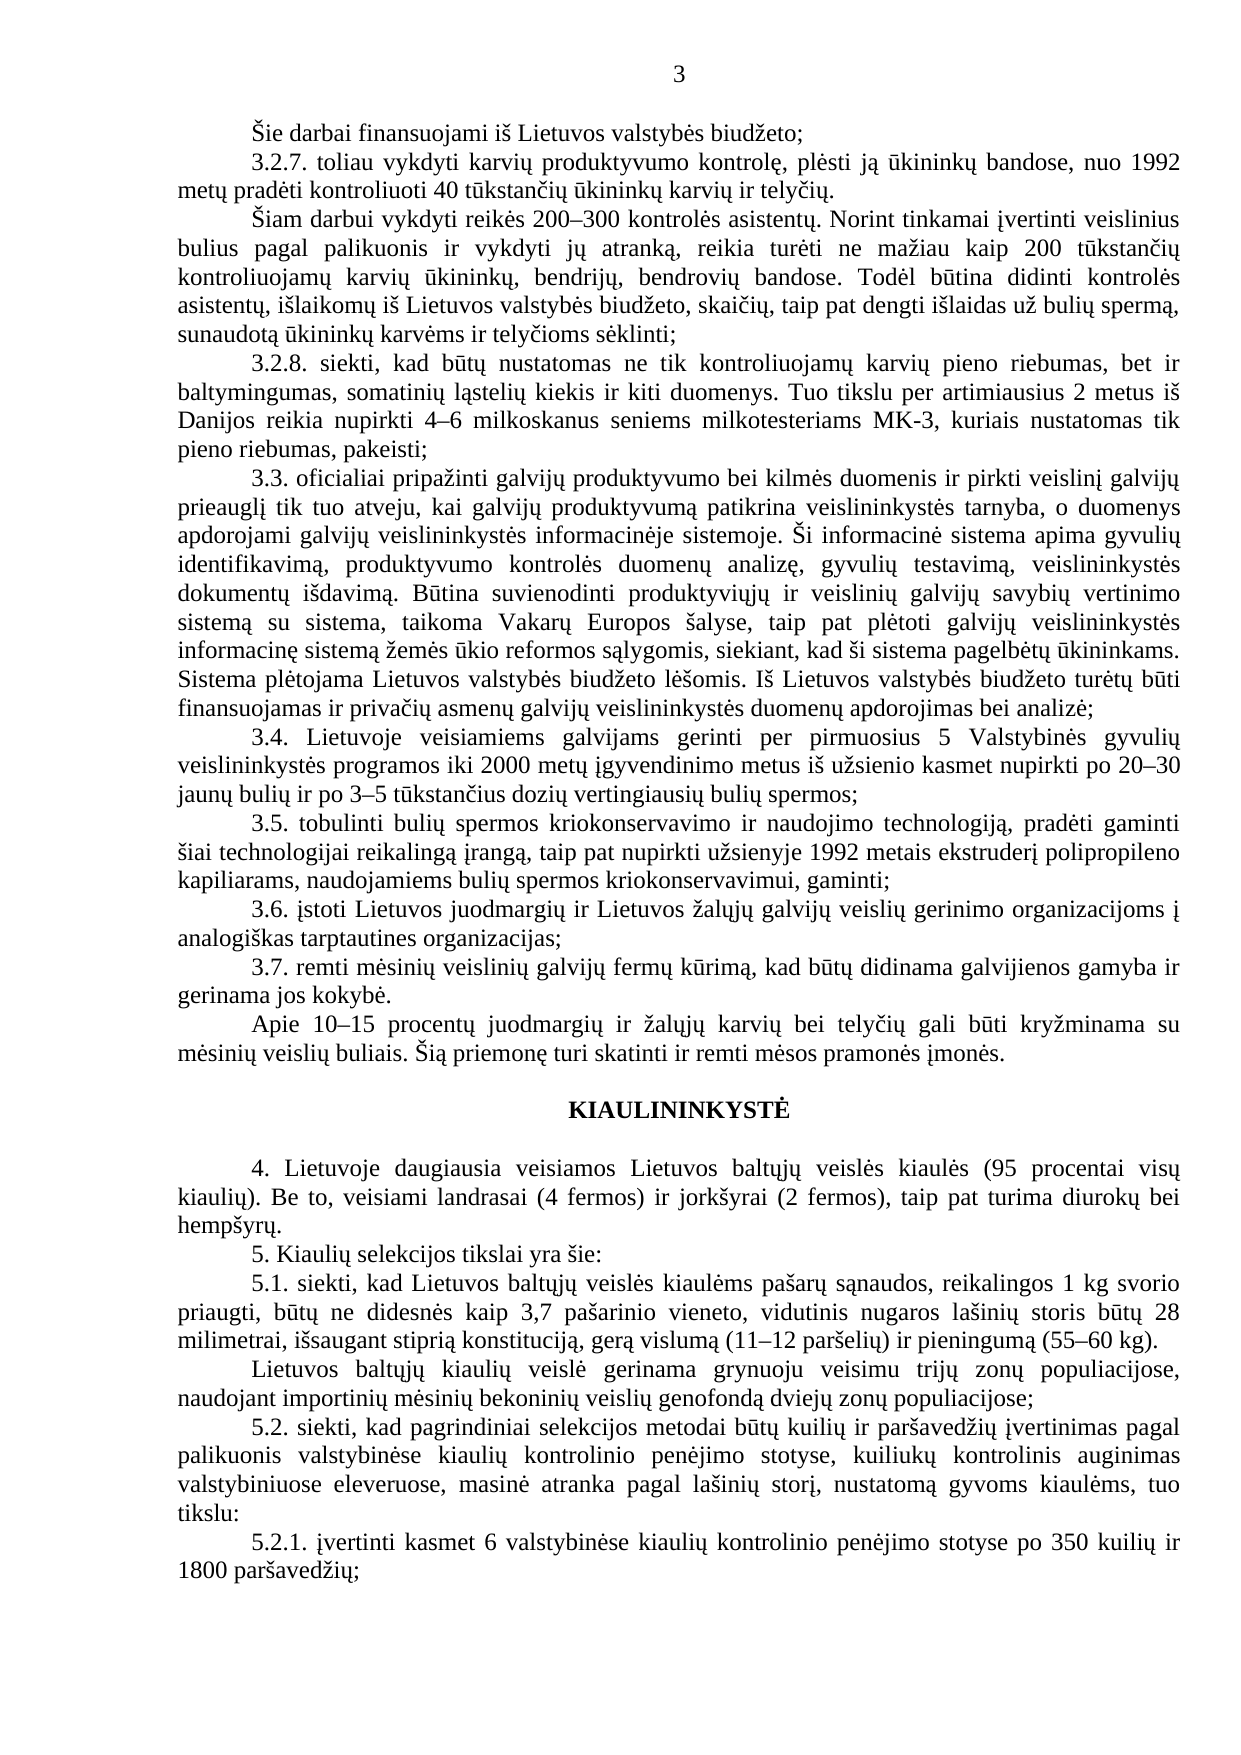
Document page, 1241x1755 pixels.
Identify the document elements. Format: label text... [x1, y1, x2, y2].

text Apie 10–15 procentų juodmargių ir žalųjų karvių bei telyčių gali būti kryžminama su mėsinių veislių buliais. Šią priemonę turi skatinti ir remti mėsos pramonės įmonės. [177, 1009, 1181, 1067]
text Šiam darbui vykdyti reikės 200–300 kontrolės asistentų. Norint tinkamai įvertinti veislinius bulius pagal palikuonis ir vykdyti jų atranką, reikia turėti ne mažiau kaip 200 tūkstančių kontroliuojamų karvių ūkininkų, bendrijų, bendrovių bandose. Todėl būtina didinti kontrolės asistentų, išlaikomų iš Lietuvos valstybės biudžeto, skaičių, taip pat dengti išlaidas už bulių spermą, sunaudotą ūkininkų karvėms ir telyčioms sėklinti; [177, 204, 1181, 348]
text 3.2.8. siekti, kad būtų nustatomas ne tik kontroliuojamų karvių pieno riebumas, bet ir baltymingumas, somatinių ląstelių kiekis ir kiti duomenys. Tuo tikslu per artimiausius 2 metus iš Danijos reikia nupirkti 4–6 milkoskanus seniems milkotesteriams MK-3, kuriais nustatomas tik pieno riebumas, pakeisti; [177, 348, 1181, 463]
text KIAULININKYSTĖ [177, 1096, 1181, 1124]
text Lietuvos baltųjų kiaulių veislė gerinama grynuoju veisimu trijų zonų populiacijose, naudojant importinių mėsinių bekoninių veislių genofondą dviejų zonų populiacijose; [177, 1354, 1181, 1412]
text 3.2.7. toliau vykdyti karvių produktyvumo kontrolę, plėsti ją ūkininkų bandose, nuo 1992 metų pradėti kontroliuoti 40 tūkstančių ūkininkų karvių ir telyčių. [177, 147, 1181, 204]
text 5. Kiaulių selekcijos tikslai yra šie: [177, 1239, 1181, 1268]
text 3.5. tobulinti bulių spermos kriokonservavimo ir naudojimo technologiją, pradėti gaminti šiai technologijai reikalingą įrangą, taip pat nupirkti užsienyje 1992 metais ekstruderį polipropileno kapiliarams, naudojamiems bulių spermos kriokonservavimui, gaminti; [177, 808, 1181, 894]
text Šie darbai finansuojami iš Lietuvos valstybės biudžeto; [177, 118, 1181, 147]
text 5.1. siekti, kad Lietuvos baltųjų veislės kiaulėms pašarų sąnaudos, reikalingos 1 kg svorio priaugti, būtų ne didesnės kaip 3,7 pašarinio vieneto, vidutinis nugaros lašinių storis būtų 28 milimetrai, išsaugant stiprią konstituciją, gerą vislumą (11–12 paršelių) ir pieningumą (55–60 kg). [177, 1268, 1181, 1354]
text 4. Lietuvoje daugiausia veisiamos Lietuvos baltųjų veislės kiaulės (95 procentai visų kiaulių). Be to, veisiami landrasai (4 fermos) ir jorkšyrai (2 fermos), taip pat turima diurokų bei hempšyrų. [177, 1153, 1181, 1239]
text 3.3. oficialiai pripažinti galvijų produktyvumo bei kilmės duomenis ir pirkti veislinį galvijų prieauglį tik tuo atveju, kai galvijų produktyvumą patikrina veislininkystės tarnyba, o duomenys apdorojami galvijų veislininkystės informacinėje sistemoje. Ši informacinė sistema apima gyvulių identifikavimą, produktyvumo kontrolės duomenų analizę, gyvulių testavimą, veislininkystės dokumentų išdavimą. Būtina suvienodinti produktyviųjų ir veislinių galvijų savybių vertinimo sistemą su sistema, taikoma Vakarų Europos šalyse, taip pat plėtoti galvijų veislininkystės informacinę sistemą žemės ūkio reformos sąlygomis, siekiant, kad ši sistema pagelbėtų ūkininkams. Sistema plėtojama Lietuvos valstybės biudžeto lėšomis. Iš Lietuvos valstybės biudžeto turėtų būti finansuojamas ir privačių asmenų galvijų veislininkystės duomenų apdorojimas bei analizė; [177, 463, 1181, 722]
text 3.7. remti mėsinių veislinių galvijų fermų kūrimą, kad būtų didinama galvijienos gamyba ir gerinama jos kokybė. [177, 952, 1181, 1009]
text 3.6. įstoti Lietuvos juodmargių ir Lietuvos žalųjų galvijų veislių gerinimo organizacijoms į analogiškas tarptautines organizacijas; [177, 894, 1181, 952]
text 5.2. siekti, kad pagrindiniai selekcijos metodai būtų kuilių ir paršavedžių įvertinimas pagal palikuonis valstybinėse kiaulių kontrolinio penėjimo stotyse, kuiliukų kontrolinis auginimas valstybiniuose eleveruose, masinė atranka pagal lašinių storį, nustatomą gyvoms kiaulėms, tuo tikslu: [177, 1412, 1181, 1527]
text 3.4. Lietuvoje veisiamiems galvijams gerinti per pirmuosius 5 Valstybinės gyvulių veislininkystės programos iki 2000 metų įgyvendinimo metus iš užsienio kasmet nupirkti po 20–30 jaunų bulių ir po 3–5 tūkstančius dozių vertingiausių bulių spermos; [177, 722, 1181, 808]
text 5.2.1. įvertinti kasmet 6 valstybinėse kiaulių kontrolinio penėjimo stotyse po 350 kuilių ir 1800 paršavedžių; [177, 1527, 1181, 1584]
